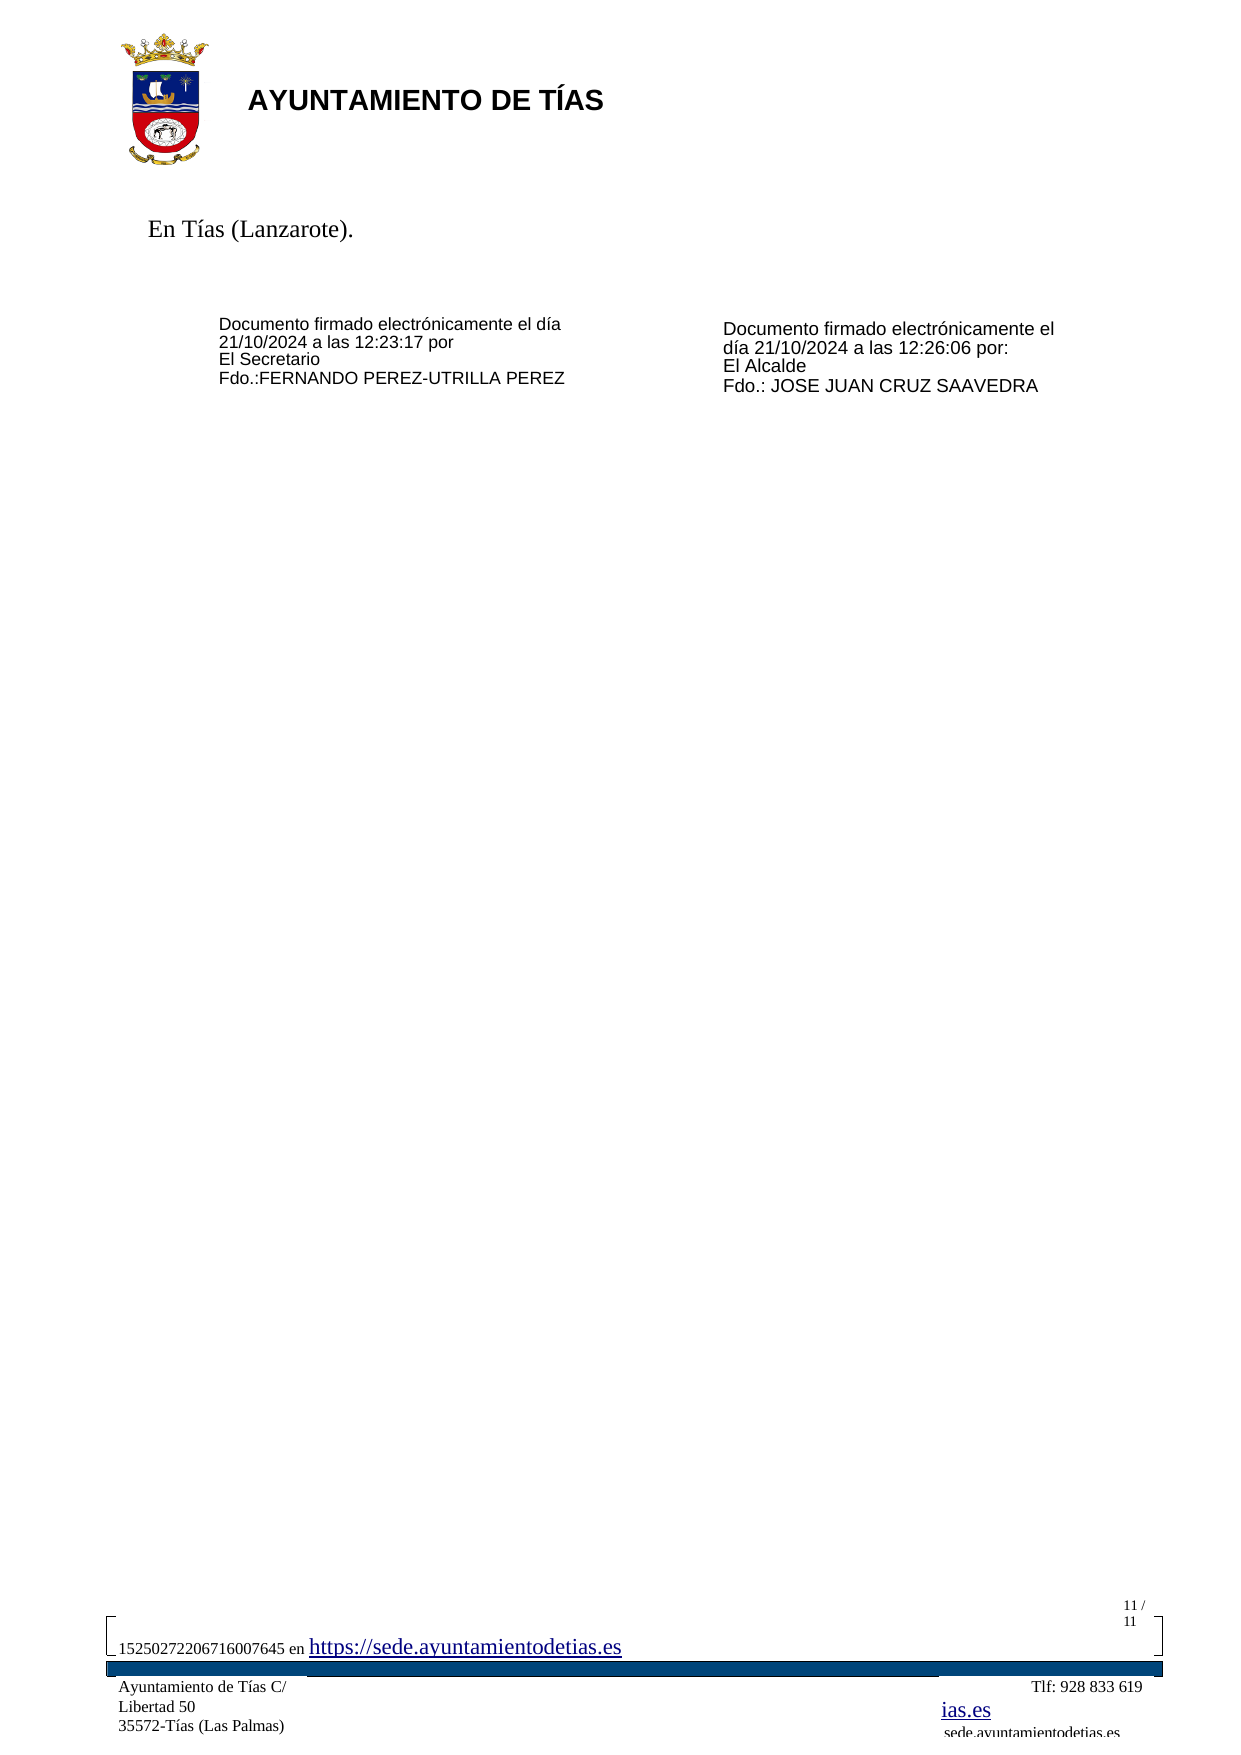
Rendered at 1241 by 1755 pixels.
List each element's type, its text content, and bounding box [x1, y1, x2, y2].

text En Tías (Lanzarote). [148, 214, 1163, 243]
text El Alcalde [723, 358, 1163, 376]
text Fdo.: JOSE JUAN CRUZ SAAVEDRA [723, 376, 1163, 397]
text El Secretario [219, 352, 574, 369]
text Documento firmado electrónicamente el día 21/10/2024 a las 12:23:17 por [219, 316, 574, 352]
text Fdo.:FERNANDO PEREZ-UTRILLA PEREZ [219, 369, 574, 388]
text Documento firmado electrónicamente el día 21/10/2024 a las 12:26:06 por: [723, 320, 1078, 358]
